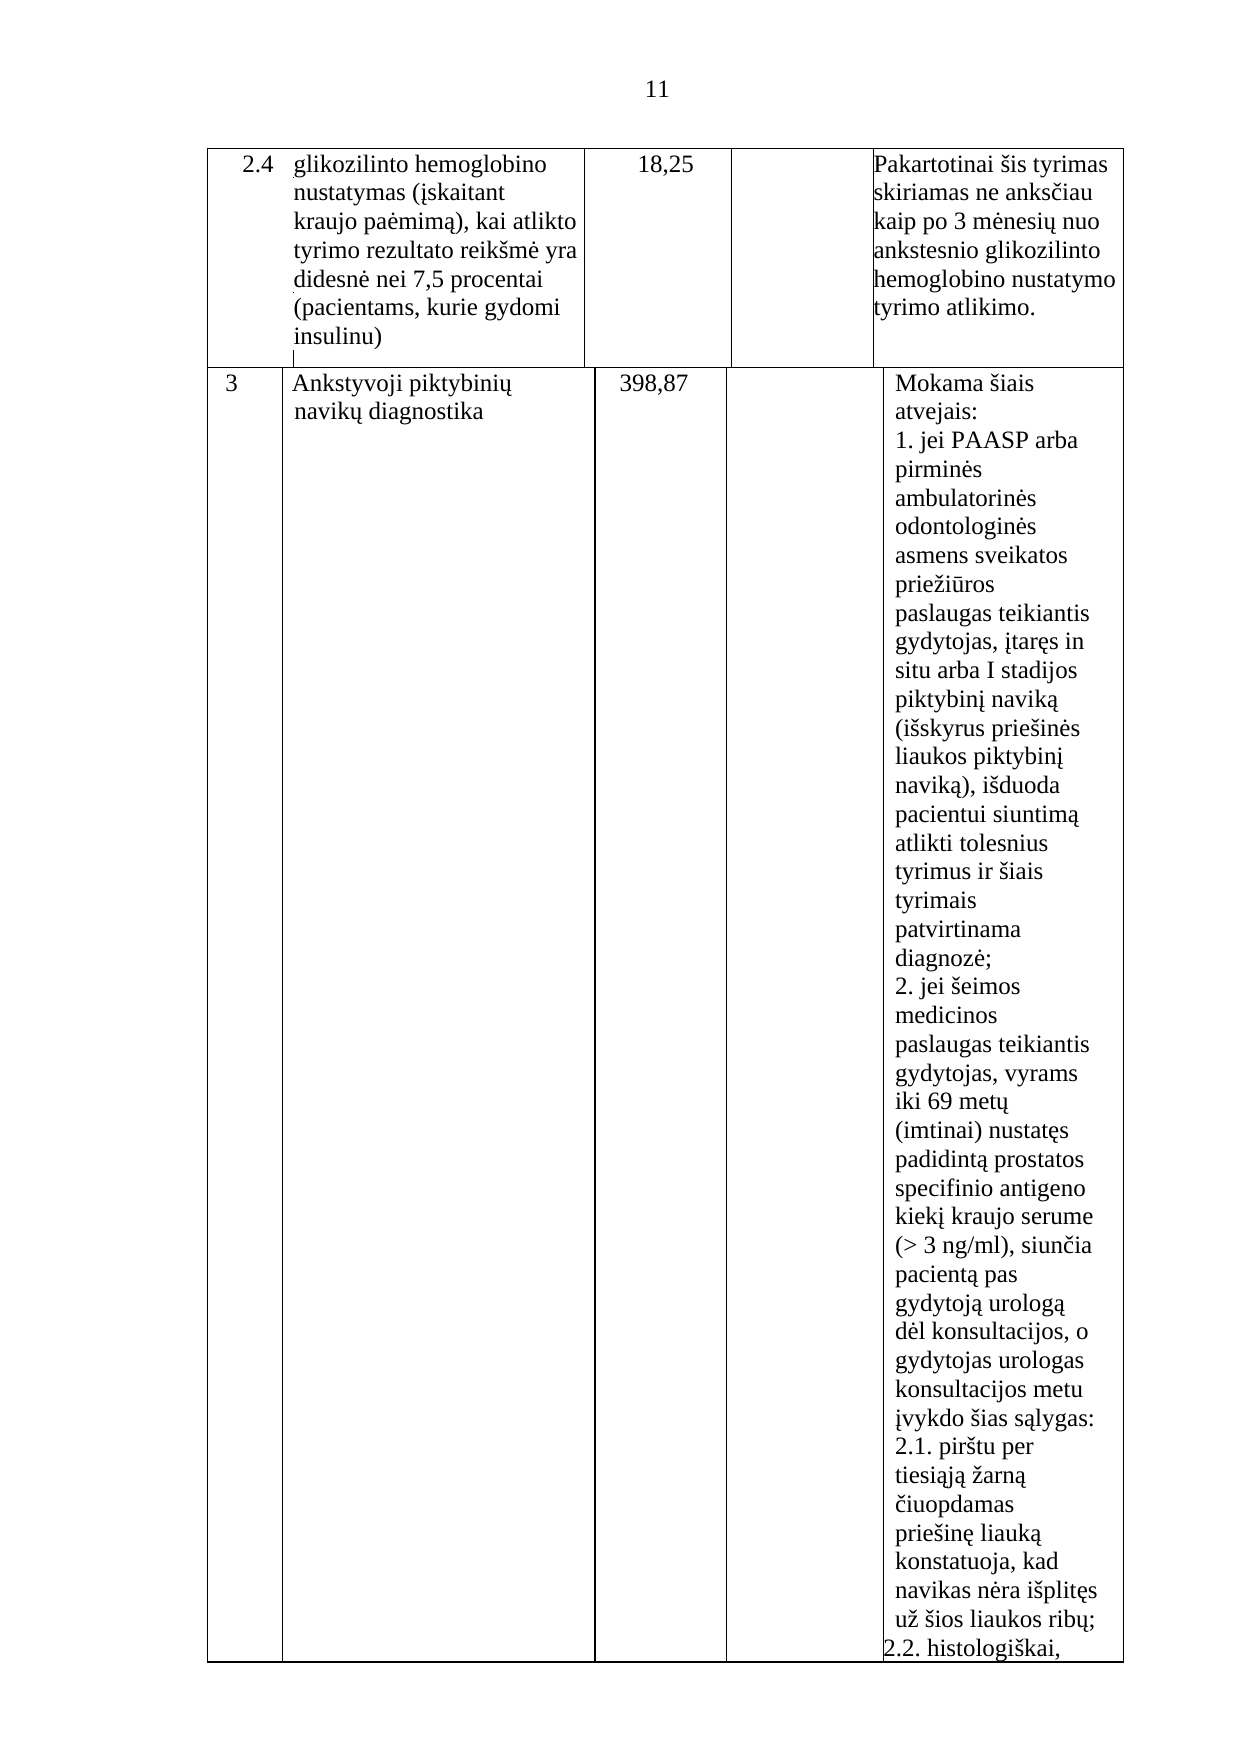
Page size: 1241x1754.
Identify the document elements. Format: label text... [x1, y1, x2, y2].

table_cell 2.4 [208, 149, 293, 367]
table_cell 3 [208, 368, 282, 1661]
table_cell [732, 149, 873, 367]
table_cell Ankstyvoji piktybinių navikų diagnostika [283, 368, 594, 1661]
table_cell glikozilinto hemoglobino nustatymas (įskaitant kraujo paėmimą), kai atlikto tyrimo rezultato reikšmė yra didesnė nei 7,5 procentai (pacientams, kurie gydomi insulinu) [294, 149, 584, 367]
table_cell [727, 368, 883, 1661]
table_cell Pakartotinai šis tyrimas skiriamas ne anksčiau kaip po 3 mėnesių nuo ankstesnio glikozilinto hemoglobino nustatymo tyrimo atlikimo. [874, 149, 1123, 367]
table_cell 18,25 [585, 149, 731, 367]
table_cell 398,87 [596, 368, 726, 1661]
table_cell Mokama šiais atvejais: 1. jei PAASP arba pirminės ambulatorinės odontologinės asmens sveikatos priežiūros paslaugas teikiantis gydytojas, įtaręs in situ arba I stadijos piktybinį naviką (išskyrus priešinės liaukos piktybinį naviką), išduoda pacientui siuntimą atlikti tolesnius tyrimus ir šiais tyrimais patvirtinama diagnozė; 2. jei šeimos medicinos paslaugas teikiantis gydytojas, vyrams iki 69 metų (imtinai) nustatęs padidintą prostatos specifinio antigeno kiekį kraujo serume (> 3 ng/ml), siunčia pacientą pas gydytoją urologą dėl konsultacijos, o gydytojas urologas konsultacijos metu įvykdo šias sąlygas: 2.1. pirštu per tiesiąją žarną čiuopdamas priešinę liauką konstatuoja, kad navikas nėra išplitęs už šios liaukos ribų; 2.2. histologiškai, [884, 368, 1123, 1661]
